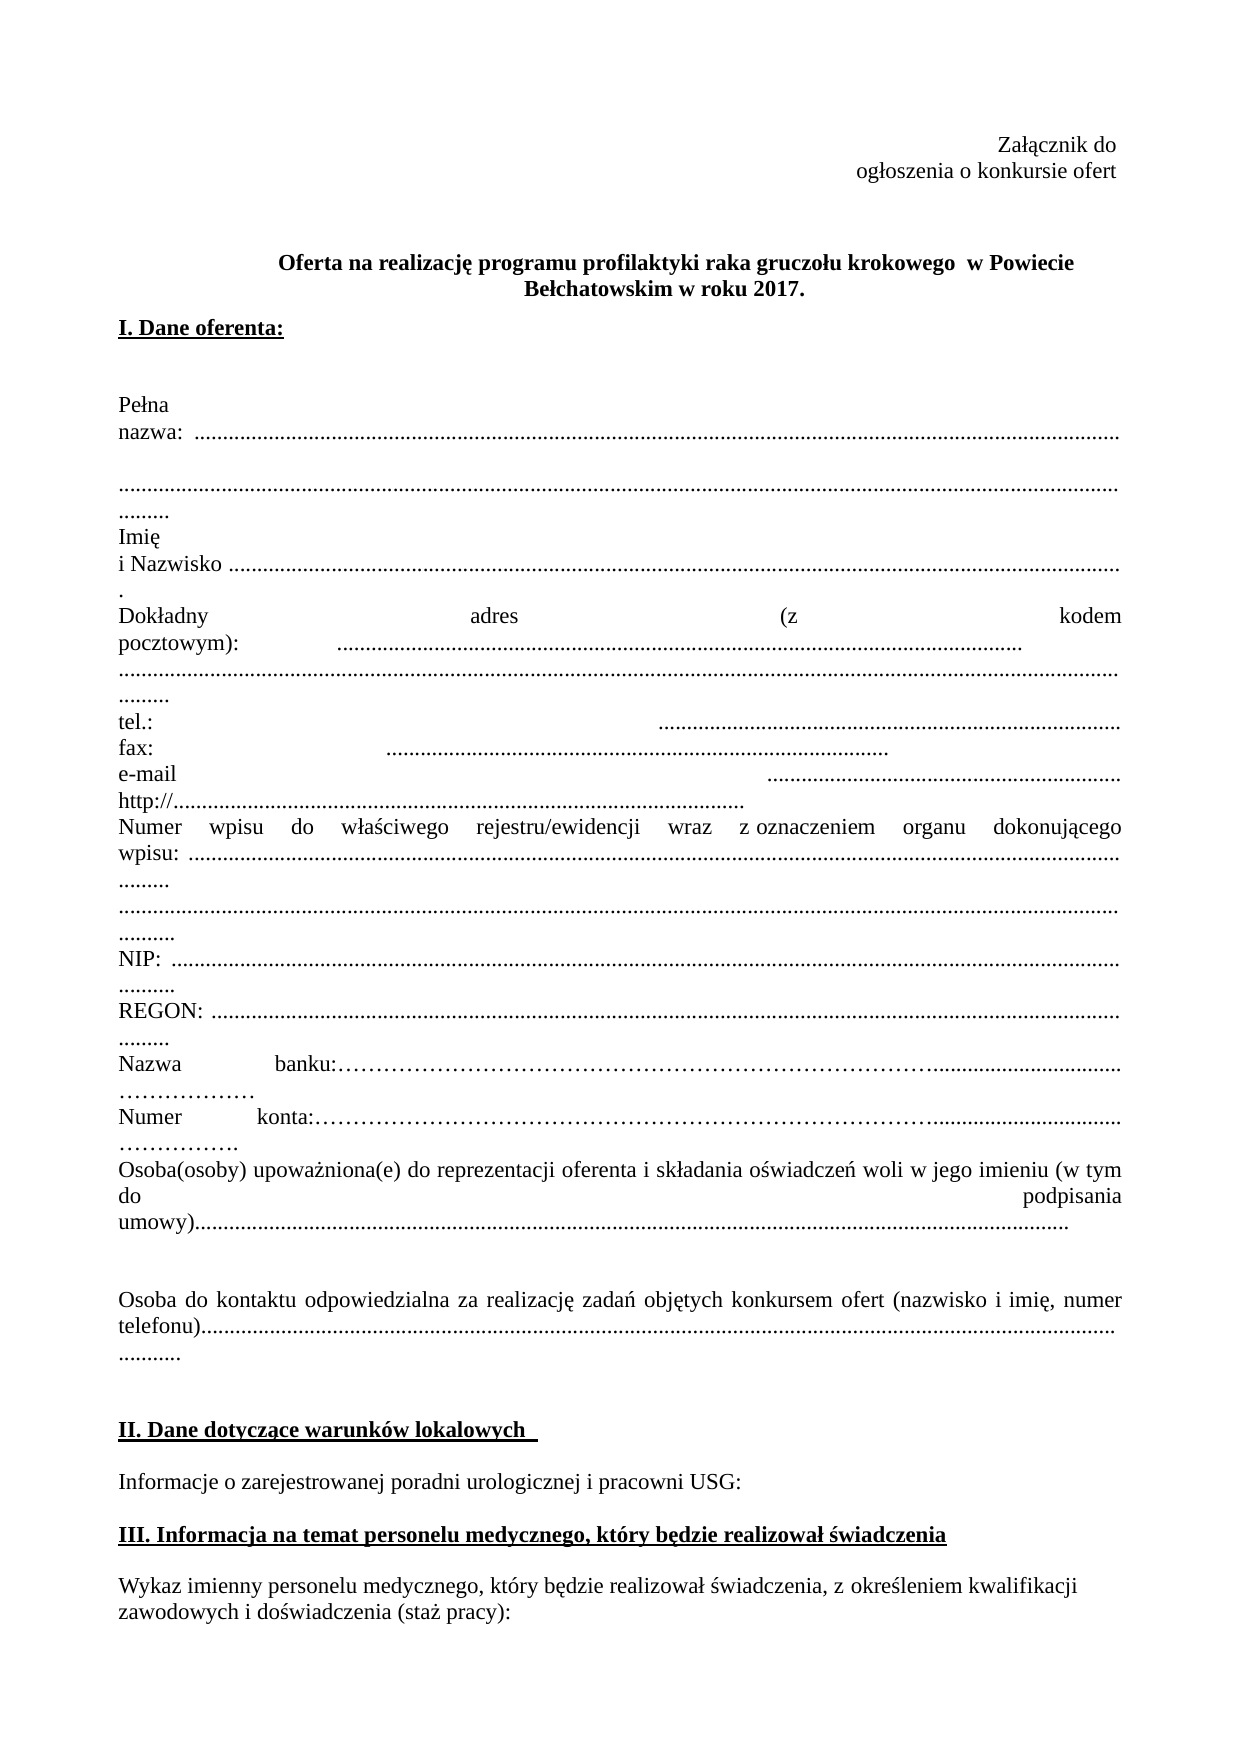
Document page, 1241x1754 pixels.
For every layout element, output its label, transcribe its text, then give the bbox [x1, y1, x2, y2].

text II. Dane dotyczące warunków lokalowych [118, 1417, 1122, 1443]
text Oferta na realizację programu profilaktyki raka gruczołu krokowego w Powiecie Bełchatowskim w roku 2017. [207, 248, 1122, 301]
text Wykaz imienny personelu medycznego, który będzie realizował świadczenia, z określeniem kwalifikacji zawodowych i doświadczenia (staż pracy): [118, 1572, 1122, 1625]
text Załącznik do ogłoszenia o konkursie ofert [118, 131, 1122, 236]
text Informacje o zarejestrowanej poradni urologicznej i pracowni USG: III. Informacja na temat personelu medycznego, który będzie realizował świadczenia [118, 1468, 1122, 1547]
text Osoba do kontaktu odpowiedzialna za realizację zadań objętych konkursem ofert (nazwisko i imię, numer telefonu)........................................................................................................................................................................... [118, 1260, 1122, 1392]
list Pełna nazwa: .................................................................................................................................................................. ........................................................................................................................................................................................ Imię i Nazwisko ............................................................................................................................................................. Dokładny adres (z kodem pocztowym): ........................................................................................................................ ........................................................................................................................................................................................ tel.: ................................................................................. fax: ........................................................................................ e-mail .............................................................. http://.................................................................................................... Numer wpisu do właściwego rejestru/ewidencji wraz z oznaczeniem organu dokonującego wpisu: ............................................................................................................................................................................ ......................................................................................................................................................................................... NIP: ................................................................................................................................................................................ REGON: ........................................................................................................................................................................ Nazwa banku:…………………………………………………………………….................................……………… Numer konta:……………………………………………………………………….................................……………. Osoba(osoby) upoważniona(e) do reprezentacji oferenta i składania oświadczeń woli w jego imieniu (w tym do podpisania umowy)......................................................................................................................................................... [118, 365, 1122, 1235]
list I. Dane oferenta: [118, 314, 1122, 340]
